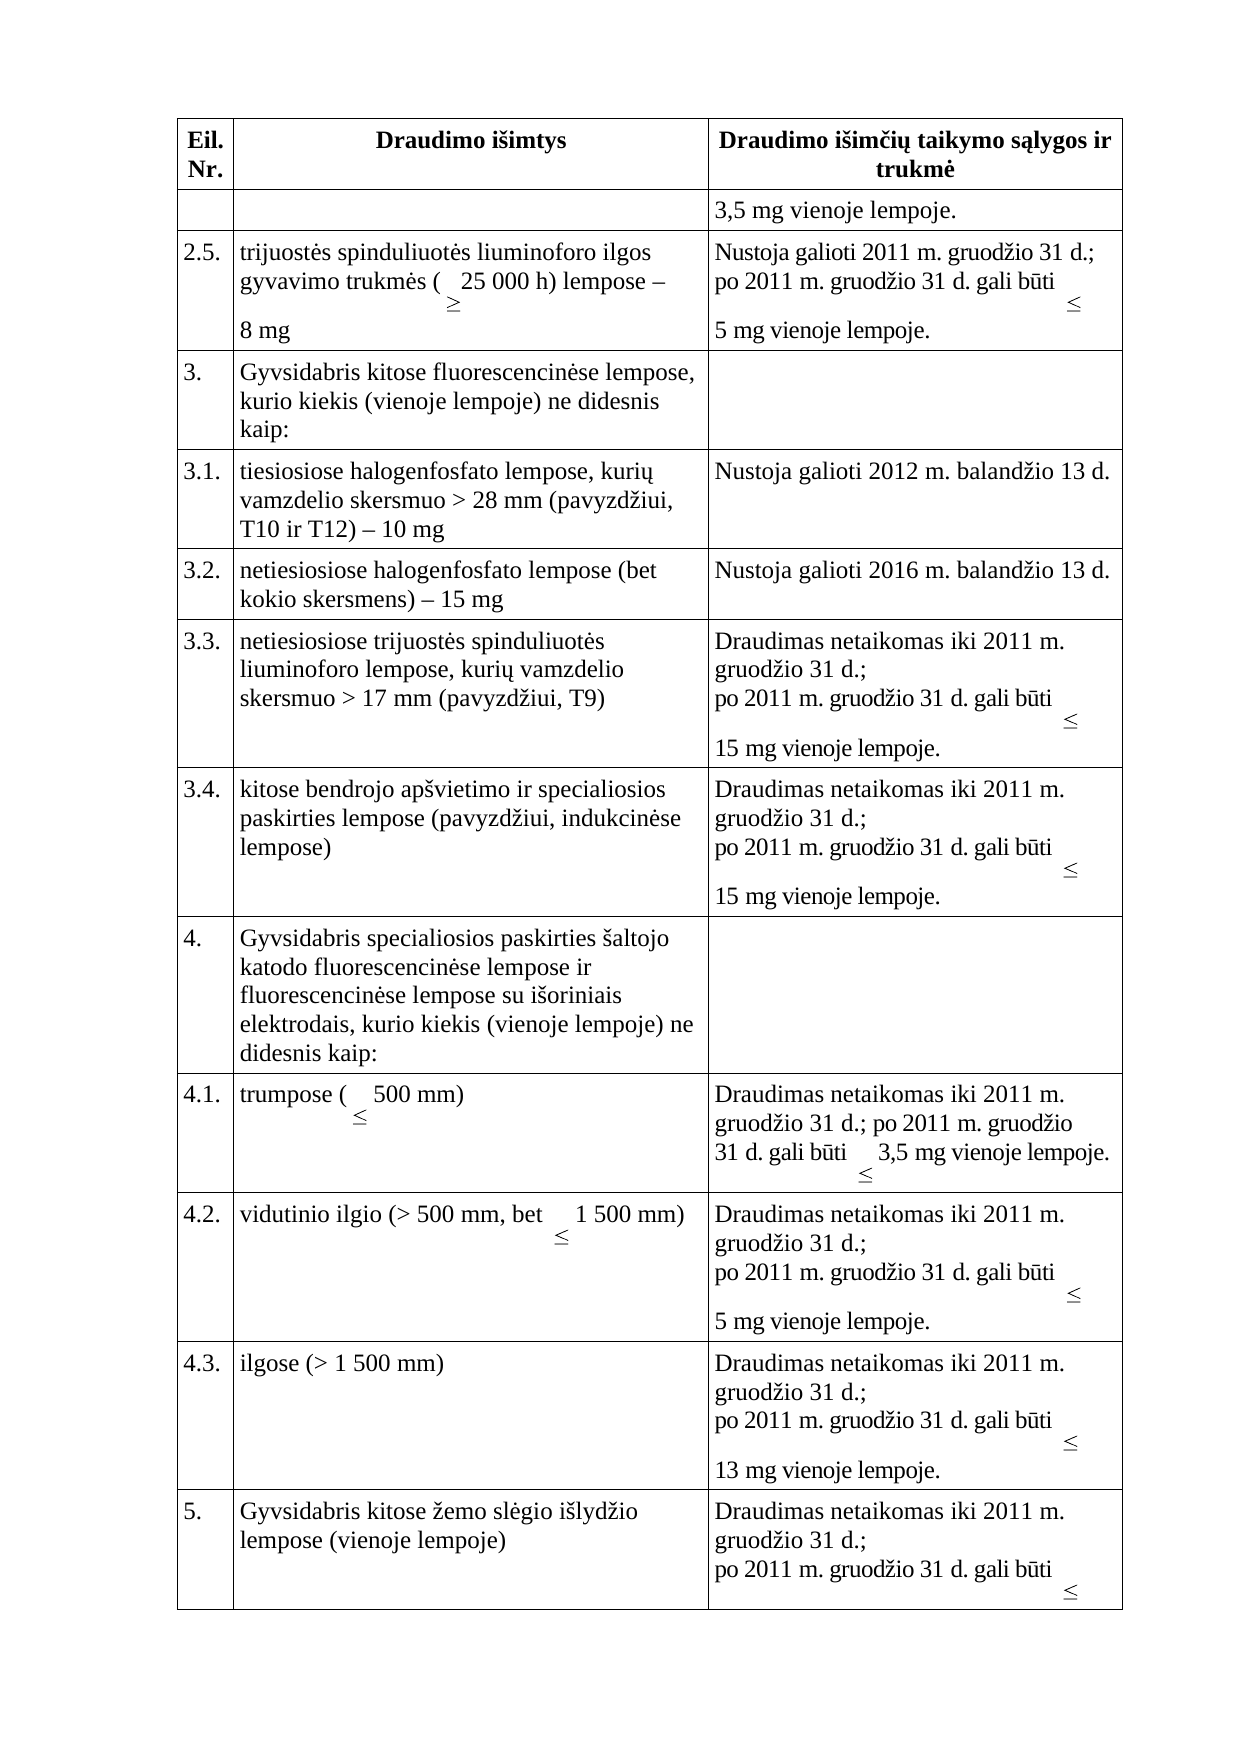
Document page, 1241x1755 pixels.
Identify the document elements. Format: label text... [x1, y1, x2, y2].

table_cell Draudimas netaikomas iki 2011 m. gruodžio 31 d.; po 2011 m. gruodžio 31 d. gali būti <= 5 mg vienoje lempoje. [709, 1193, 1122, 1341]
table_cell ilgose (> 1 500 mm) [234, 1342, 708, 1489]
table_cell Gyvsidabris kitose fluorescencinėse lempose, kurio kiekis (vienoje lempoje) ne didesnis kaip: [234, 351, 708, 449]
table_cell 3.2. [178, 549, 233, 619]
table_cell [178, 190, 233, 230]
table_cell 3.1. [178, 450, 233, 548]
table_cell trumpose (<= 500 mm) [234, 1074, 708, 1192]
table_cell Gyvsidabris kitose žemo slėgio išlydžio lempose (vienoje lempoje) [234, 1490, 708, 1609]
table_cell netiesiosiose trijuostės spinduliuotės liuminoforo lempose, kurių vamzdelio skersmuo > 17 mm (pavyzdžiui, T9) [234, 620, 708, 767]
table_cell Nustoja galioti 2012 m. gruodžio 31 d.; po 2012 m. gruodžio 31 d. gali būti <= 3,5 mg vienoje lempoje. [709, 190, 1122, 230]
table_cell [709, 917, 1122, 1072]
table_cell Nustoja galioti 2012 m. balandžio 13 d. [709, 450, 1122, 548]
table_cell 4.1. [178, 1074, 233, 1192]
table_cell netiesiosiose halogenfosfato lempose (bet kokio skersmens) – 15 mg [234, 549, 708, 619]
table_cell Draudimas netaikomas iki 2011 m. gruodžio 31 d.; po 2011 m. gruodžio 31 d. gali būti <= 15 mg vienoje lempoje. [709, 620, 1122, 767]
table_cell 3. [178, 351, 233, 449]
table_header Draudimo išimčių taikymo sąlygos ir trukmė [709, 119, 1122, 188]
table_cell 2.5. [178, 231, 233, 350]
table_cell 4.2. [178, 1193, 233, 1341]
table_cell 4.3. [178, 1342, 233, 1489]
table_cell Draudimas netaikomas iki 2011 m. gruodžio 31 d.; po 2011 m. gruodžio 31 d. gali būti <= 15 mg vienoje lempoje. [709, 768, 1122, 916]
table_cell 4. [178, 917, 233, 1072]
table_cell Draudimas netaikomas iki 2011 m. gruodžio 31 d.; po 2011 m. gruodžio 31 d. gali būti <= 15 mg vienoje lempoje. [709, 1490, 1122, 1609]
table_cell trijuostės spinduliuotės liuminoforo ilgos gyvavimo trukmės (>=25 000 h) lempose – 8 mg [234, 231, 708, 350]
table_cell vidutinio ilgio (> 500 mm, bet <= 1 500 mm) [234, 1193, 708, 1341]
table_cell Draudimas netaikomas iki 2011 m. gruodžio 31 d.; po 2011 m. gruodžio 31 d. gali būti <= 13 mg vienoje lempoje. [709, 1342, 1122, 1489]
table_cell Draudimas netaikomas iki 2011 m. gruodžio 31 d.; po 2011 m. gruodžio 31 d. gali būti <= 3,5 mg vienoje lempoje. [709, 1074, 1122, 1192]
table_cell 3.3. [178, 620, 233, 767]
table_header Draudimo išimtys [234, 119, 708, 188]
table_cell Nustoja galioti 2011 m. gruodžio 31 d.; po 2011 m. gruodžio 31 d. gali būti <= 5 mg vienoje lempoje. [709, 231, 1122, 350]
table_cell tiesiosiose halogenfosfato lempose, kurių vamzdelio skersmuo > 28 mm (pavyzdžiui, T10 ir T12) – 10 mg [234, 450, 708, 548]
table_cell [234, 190, 708, 230]
table_cell Nustoja galioti 2016 m. balandžio 13 d. [709, 549, 1122, 619]
table_cell 3.4. [178, 768, 233, 916]
table_cell Gyvsidabris specialiosios paskirties šaltojo katodo fluorescencinėse lempose ir fluorescencinėse lempose su išoriniais elektrodais, kurio kiekis (vienoje lempoje) ne didesnis kaip: [234, 917, 708, 1072]
table_cell kitose bendrojo apšvietimo ir specialiosios paskirties lempose (pavyzdžiui, indukcinėse lempose) [234, 768, 708, 916]
table_header Eil. Nr. [178, 119, 233, 188]
table_cell [709, 351, 1122, 449]
table_cell 5. [178, 1490, 233, 1609]
